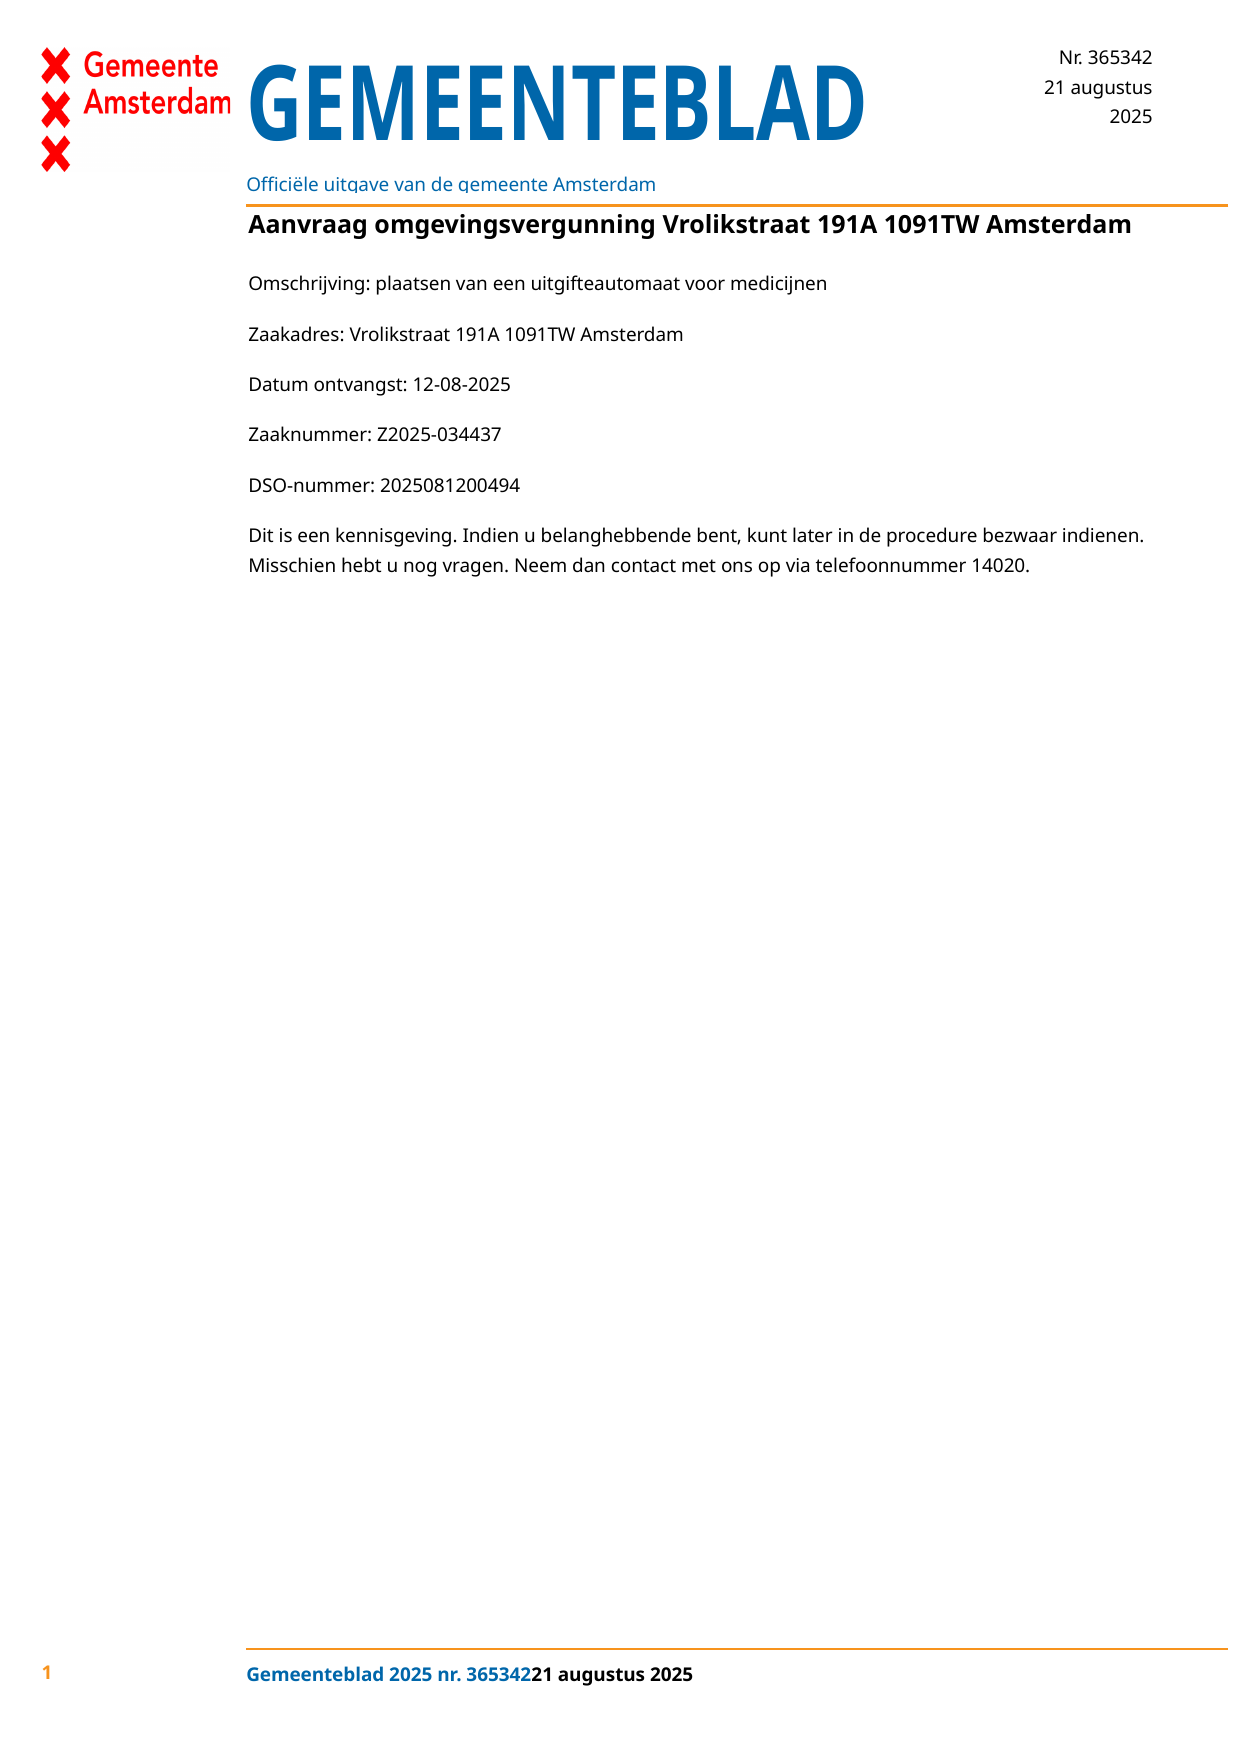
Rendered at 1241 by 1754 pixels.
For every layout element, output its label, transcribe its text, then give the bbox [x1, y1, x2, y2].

text Omschrijving: plaatsen van een uitgifteautomaat voor medicijnen [248, 270, 1152, 296]
text Dit is een kennisgeving. Indien u belanghebbende bent, kunt later in de procedure bezwaar indienen. Misschien hebt u nog vragen. Neem dan contact met ons op via telefoonnummer 14020. [248, 522, 1152, 578]
text DSO-nummer: 2025081200494 [248, 472, 1152, 498]
text Zaaknummer: Z2025-034437 [248, 422, 1152, 447]
text Zaakadres: Vrolikstraat 191A 1091TW Amsterdam [248, 321, 1152, 346]
text Datum ontvangst: 12-08-2025 [248, 371, 1152, 397]
text Aanvraag omgevingsvergunning Vrolikstraat 191A 1091TW Amsterdam [248, 207, 1152, 241]
picture [41, 47, 231, 172]
